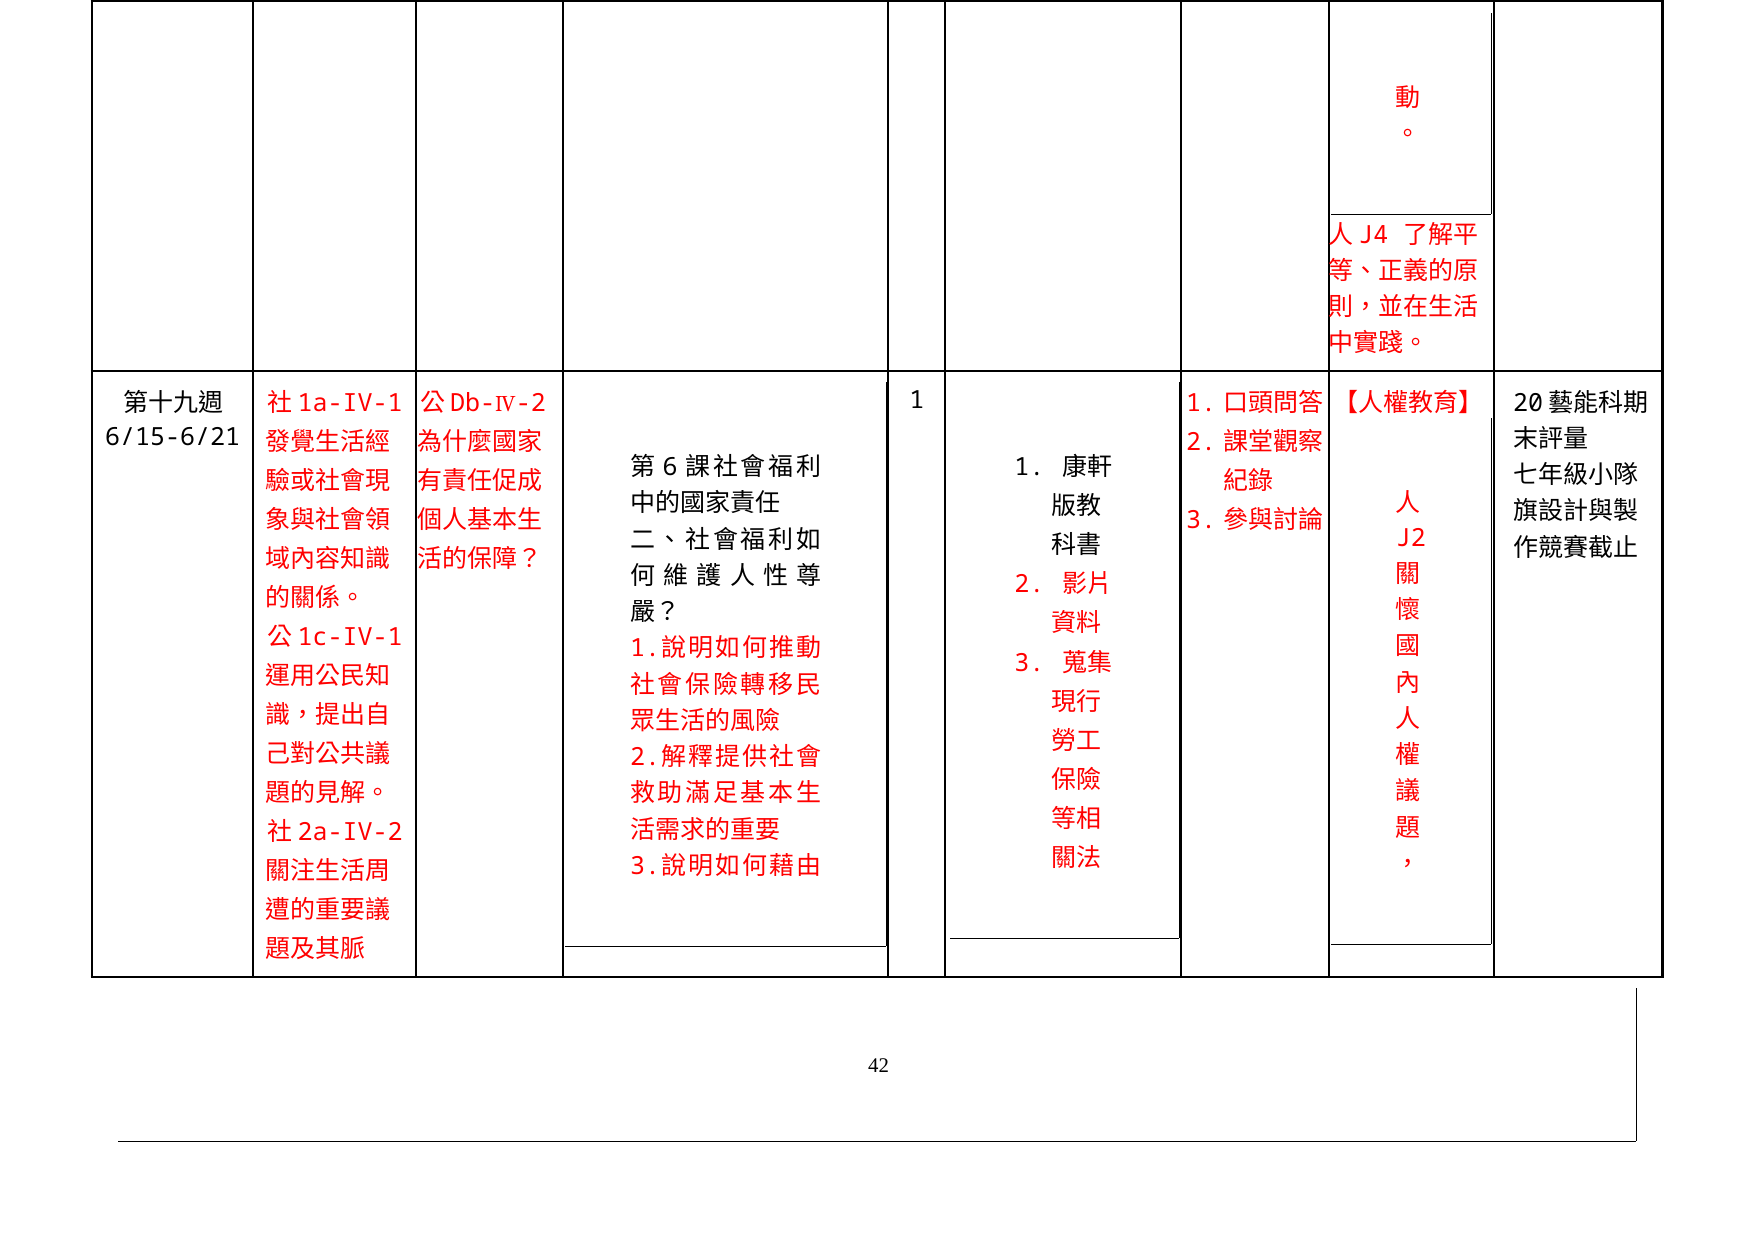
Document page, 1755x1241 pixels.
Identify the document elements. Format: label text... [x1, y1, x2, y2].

table_cell 康軒版教科書 影片資料 蒐集現行勞工保險等相關法 [946, 372, 1180, 976]
table_cell [1495, 2, 1661, 369]
table_cell [889, 2, 944, 369]
table_cell 公Db-Ⅳ-2 為什麼國家有責任促成個人基本生活的保障？ [417, 372, 562, 976]
table_cell 【人權教育】 人J2 關懷國內人權議題， [1330, 372, 1493, 976]
table_cell [417, 2, 562, 369]
table_cell [254, 2, 415, 369]
table_cell 第6課社會福利中的國家責任 二、社會福利如何維護人性尊嚴？ 1.說明如何推動社會保險轉移民眾生活的風險 2.解釋提供社會救助滿足基本生活需求的重要 3.說明如何藉由 [564, 372, 887, 976]
table_cell [946, 2, 1180, 369]
table_cell [1182, 2, 1328, 369]
table_cell 動。 人J4 了解平等、正義的原則，並在生活中實踐。 [1330, 2, 1493, 369]
table_cell 社1a-IV-1 發覺生活經驗或社會現象與社會領域內容知識的關係。 公1c-IV-1 運用公民知識，提出自己對公共議題的見解。 社2a-IV-2 關注生活周遭的重要議題及其脈 [254, 372, 415, 976]
table_cell 第十九週6/15-6/21 [93, 372, 252, 976]
table_cell [564, 2, 887, 369]
table_cell [93, 2, 252, 369]
table_cell 1 [889, 372, 944, 976]
table_cell 口頭問答 課堂觀察紀錄 參與討論 [1182, 372, 1328, 976]
table_cell 20藝能科期末評量 七年級小隊旗設計與製作競賽截止 [1495, 372, 1661, 976]
